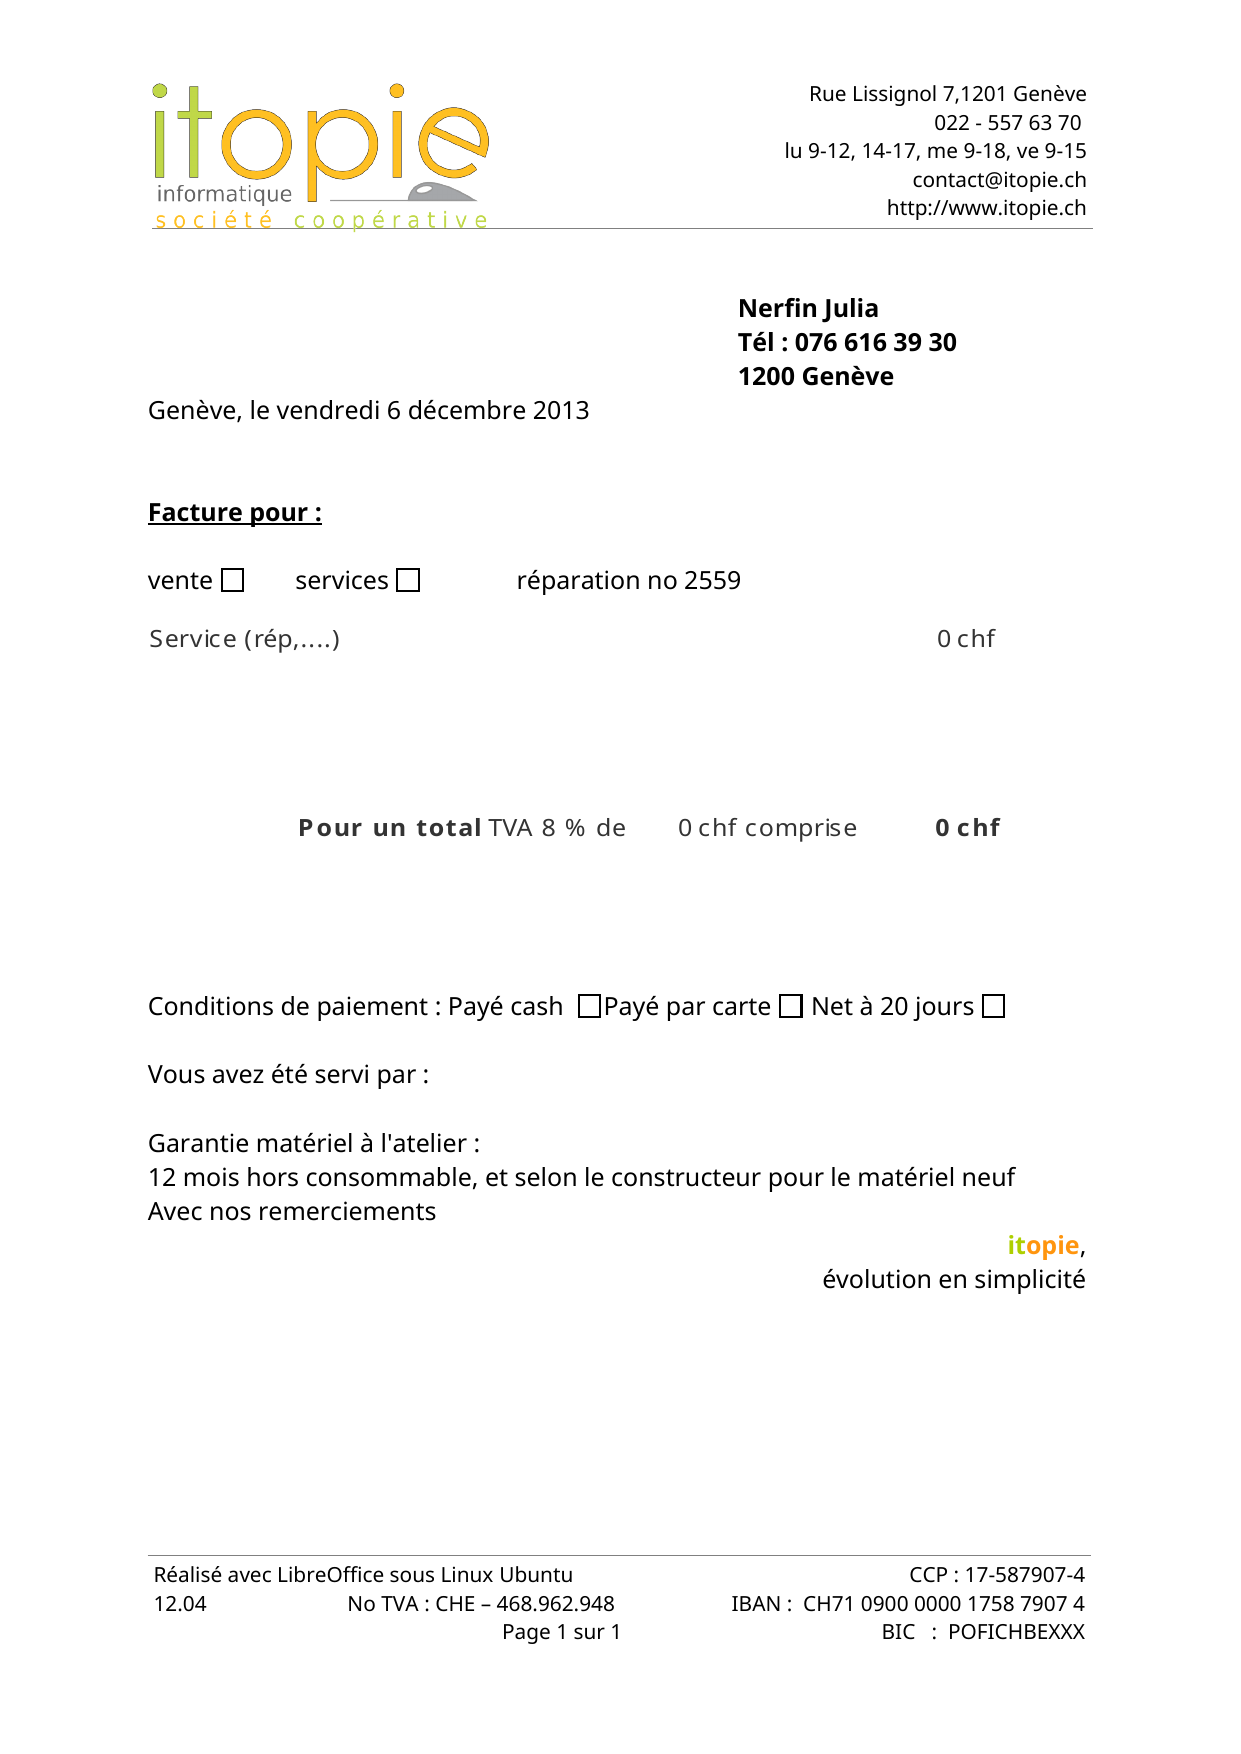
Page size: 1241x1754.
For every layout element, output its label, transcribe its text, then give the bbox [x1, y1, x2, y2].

text Tél : 076 616 39 30 [148, 324, 1093, 358]
text 12 mois hors consommable, et selon le constructeur pour le matériel neuf [148, 1159, 1093, 1193]
text 1200 Genève [148, 358, 1093, 392]
text Conditions de paiement : Payé cash Payé par carte Net à 20 jours [148, 989, 1093, 1023]
text vente services réparation no 2559 [148, 563, 1093, 597]
text évolution en simplicité [148, 1262, 1093, 1296]
text itopie, [148, 1227, 1093, 1262]
text Facture pour : [148, 495, 1093, 529]
text Avec nos remerciements [148, 1193, 1093, 1227]
text Genève, le vendredi 6 décembre 2013 [148, 392, 1093, 427]
picture [138, 72, 500, 244]
text Vous avez été servi par : [148, 1057, 1093, 1091]
text Garantie matériel à l'atelier : [148, 1125, 1093, 1159]
text Nerfin Julia [148, 290, 1093, 324]
